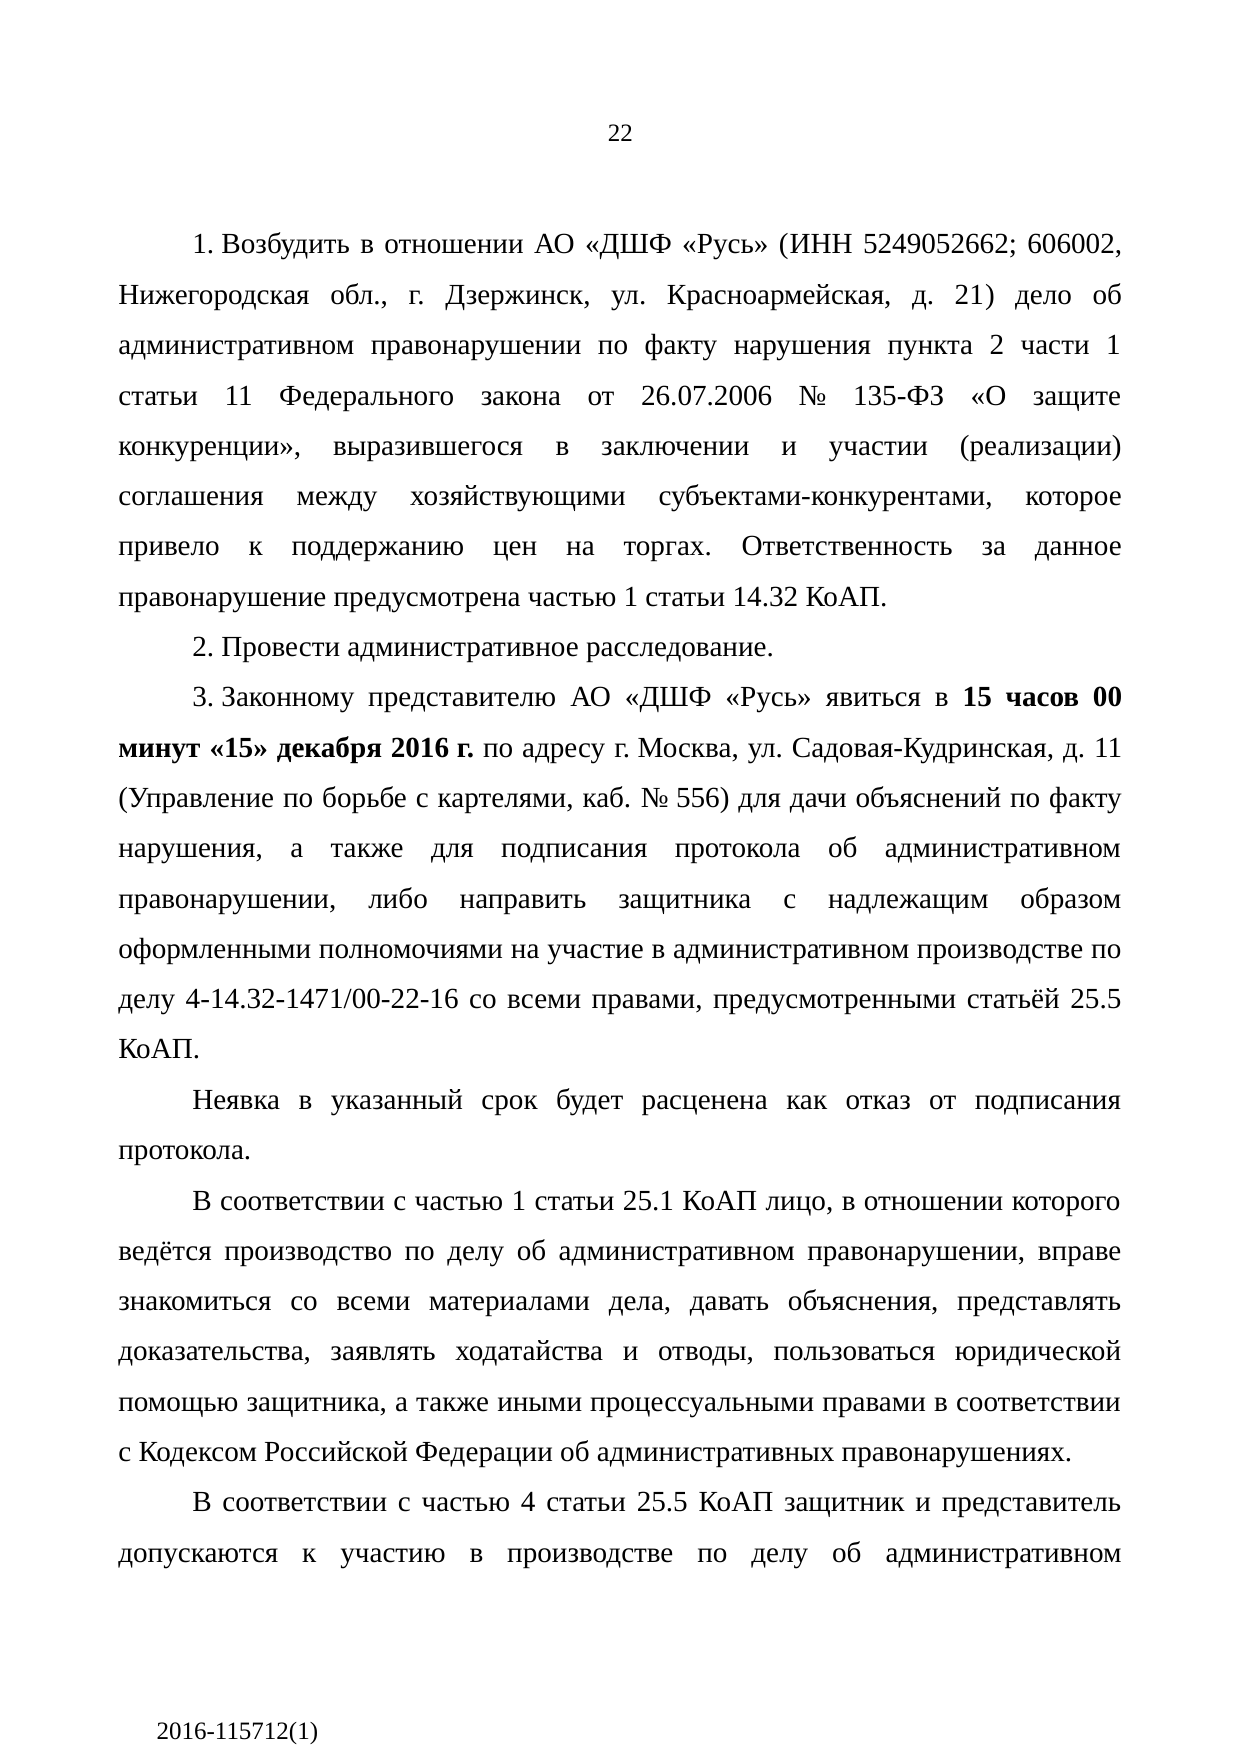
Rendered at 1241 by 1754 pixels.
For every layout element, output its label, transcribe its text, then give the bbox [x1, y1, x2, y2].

text 1. Возбудить в отношении АО «ДШФ «Русь» (ИНН 5249052662; 606002, Нижегородская обл., г. Дзержинск, ул. Красноармейская, д. 21) дело об административном правонарушении по факту нарушения пункта 2 части 1 статьи 11 Федерального закона от 26.07.2006 № 135-ФЗ «О защите конкуренции», выразившегося в заключении и участии (реализации) соглашения между хозяйствующими субъектами-конкурентами, которое привело к поддержанию цен на торгах. Ответственность за данное правонарушение предусмотрена частью 1 статьи 14.32 КоАП. [118, 227, 1122, 612]
text 2. Провести административное расследование. [118, 629, 1122, 663]
text В соответствии с частью 4 статьи 25.5 КоАП защитник и представитель допускаются к участию в производстве по делу об административном [118, 1484, 1122, 1568]
text 3. Законному представителю АО «ДШФ «Русь» явиться в 15 часов 00 минут «15» декабря 2016 г. по адресу г. Москва, ул. Садовая-Кудринская, д. 11 (Управление по борьбе с картелями, каб. № 556) для дачи объяснений по факту нарушения, а также для подписания протокола об административном правонарушении, либо направить защитника с надлежащим образом оформленными полномочиями на участие в административном производстве по делу 4-14.32-1471/00-22-16 со всеми правами, предусмотренными статьёй 25.5 КоАП. [118, 679, 1122, 1065]
text В соответствии с частью 1 статьи 25.1 КоАП лицо, в отношении которого ведётся производство по делу об административном правонарушении, вправе знакомиться со всеми материалами дела, давать объяснения, представлять доказательства, заявлять ходатайства и отводы, пользоваться юридической помощью защитника, а также иными процессуальными правами в соответствии с Кодексом Российской Федерации об административных правонарушениях. [118, 1183, 1122, 1468]
text Неявка в указанный срок будет расценена как отказ от подписания протокола. [118, 1082, 1122, 1166]
